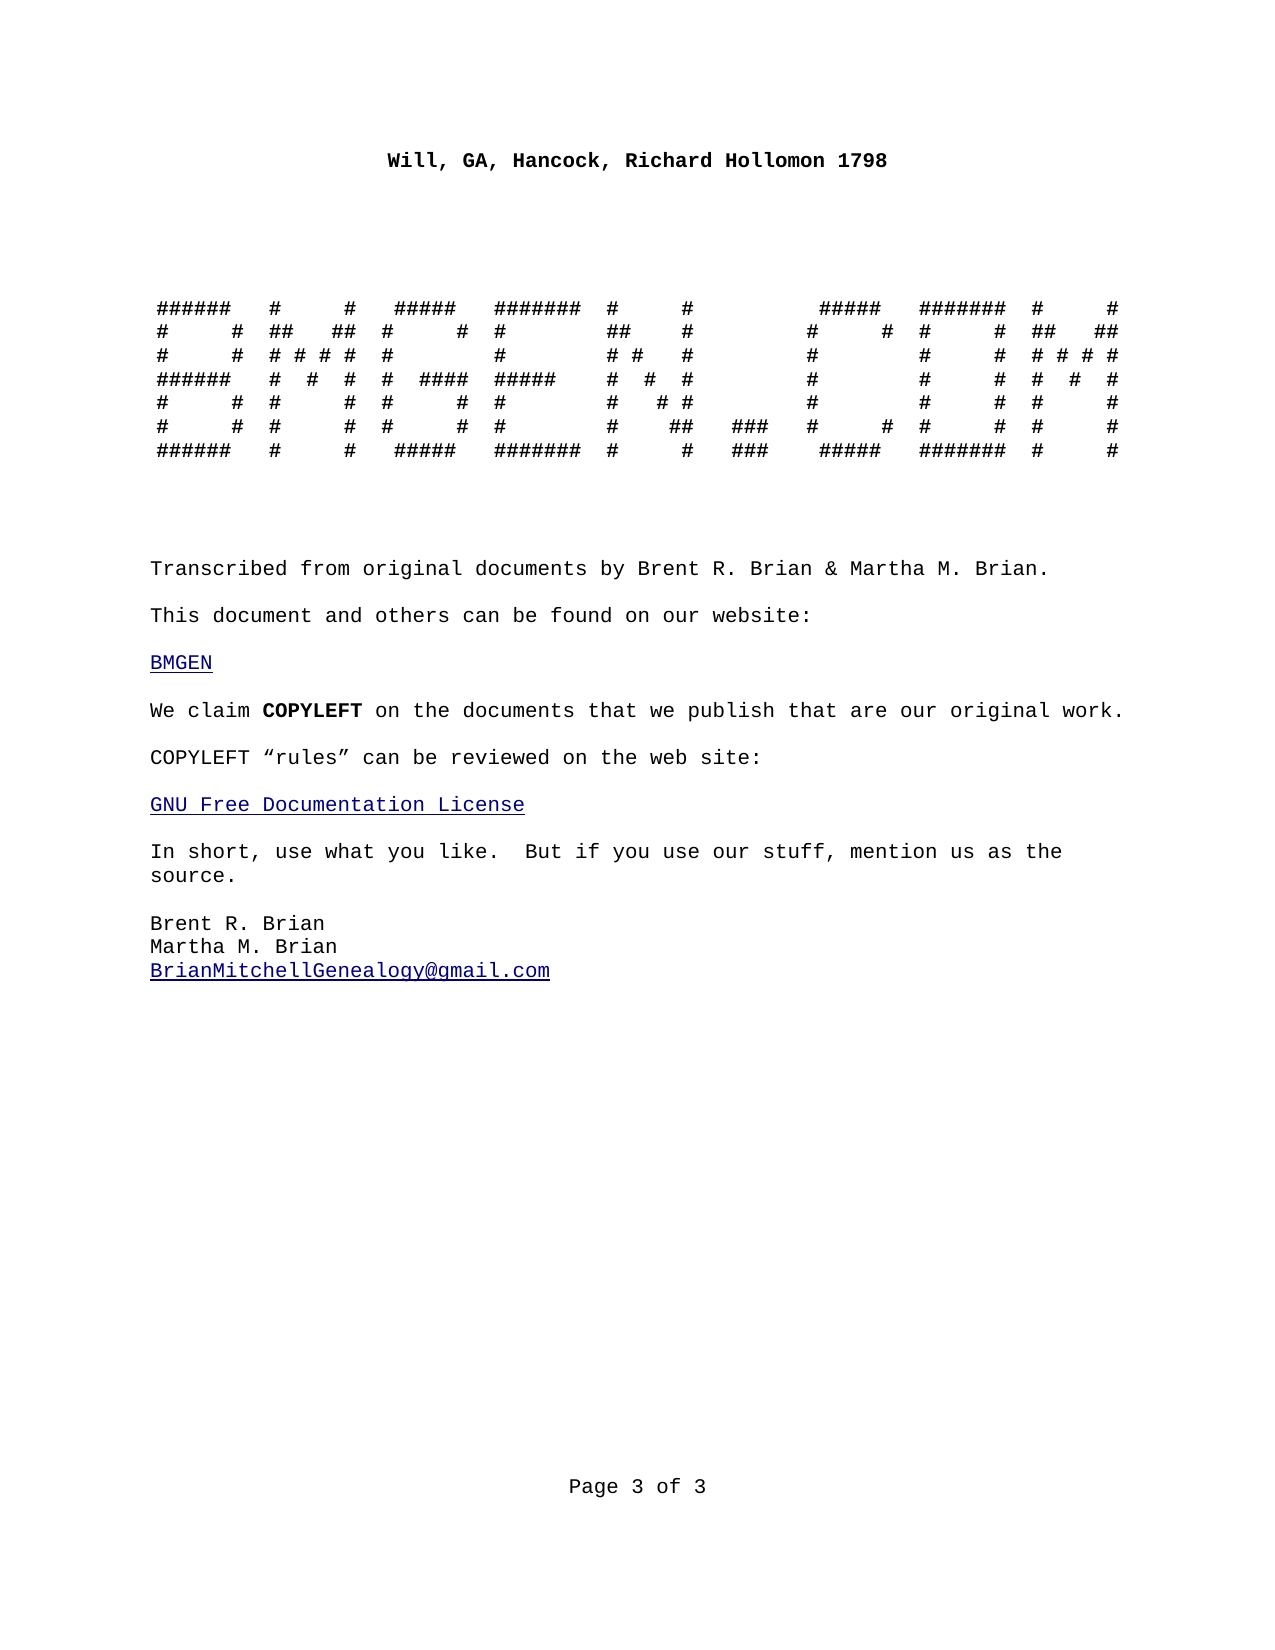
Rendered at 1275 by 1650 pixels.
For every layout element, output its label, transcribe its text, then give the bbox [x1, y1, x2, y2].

text We claim COPYLEFT on the documents that we publish that are our original work. [150, 700, 1125, 723]
text # # # # # # # # # # # # # # # # # # [150, 345, 1125, 369]
text This document and others can be found on our website: [150, 605, 1125, 629]
text ###### # # # # #### ##### # # # # # # # # # [150, 369, 1125, 392]
text # # # # # # # # # # # # # # # [150, 392, 1125, 416]
text Transcribed from original documents by Brent R. Brian & Martha M. Brian. [150, 558, 1125, 581]
text ###### # # ##### ####### # # ##### ####### # # [150, 298, 1125, 321]
text Martha M. Brian [150, 936, 1125, 960]
text GNU Free Documentation License [150, 794, 1125, 818]
text COPYLEFT “rules” can be reviewed on the web site: [150, 747, 1125, 771]
text BrianMitchellGenealogy@gmail.com [150, 960, 1125, 983]
text # # # # # # # # ## ### # # # # # # [150, 416, 1125, 439]
text # # ## ## # # # ## # # # # # ## ## [150, 321, 1125, 345]
text Brent R. Brian [150, 912, 1125, 936]
text In short, use what you like. But if you use our stuff, mention us as the source. [150, 842, 1125, 889]
text ###### # # ##### ####### # # ### ##### ####### # # [150, 439, 1125, 463]
text BMGEN [150, 652, 1125, 676]
